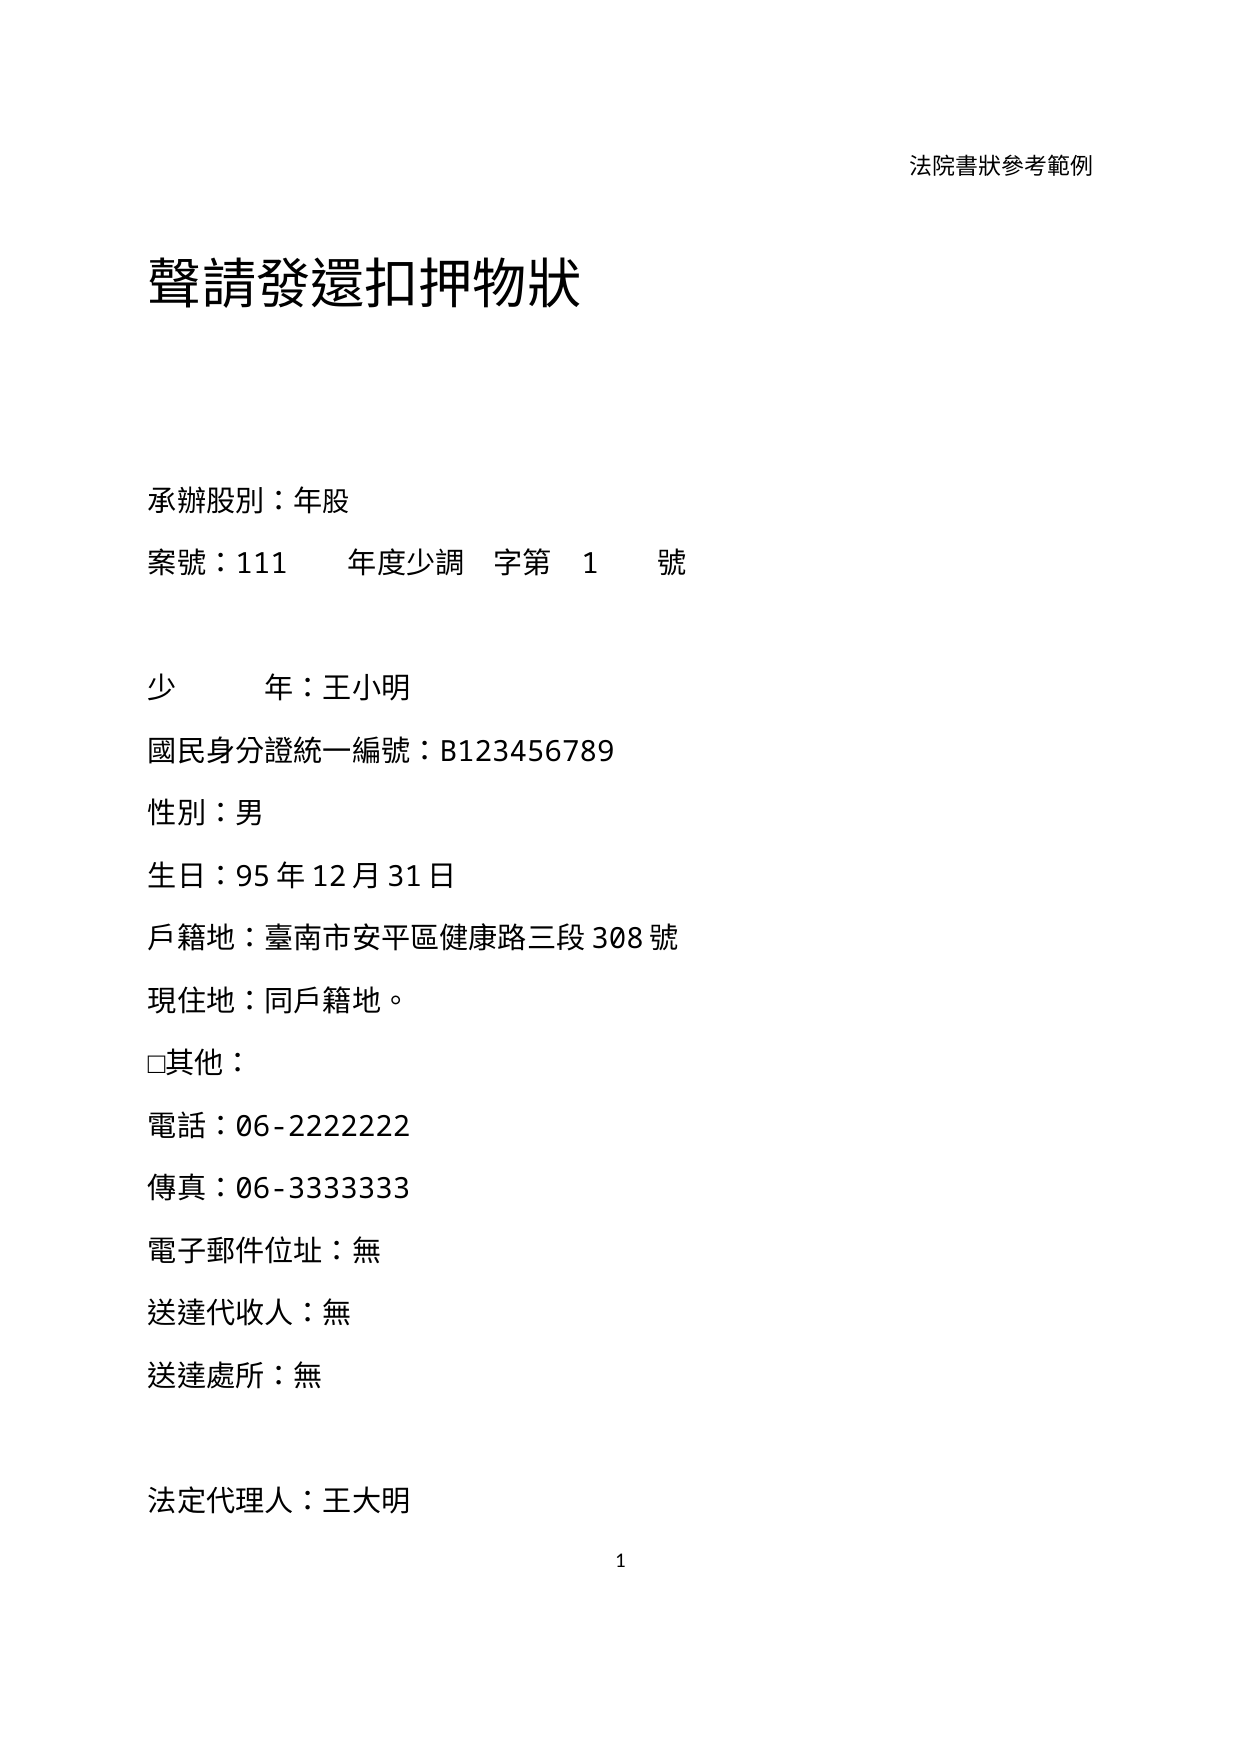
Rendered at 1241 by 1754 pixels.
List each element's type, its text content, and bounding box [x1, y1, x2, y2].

text 承辦股別：年股 [148, 457, 1092, 519]
text 國民身分證統一編號：B123456789 [148, 707, 1092, 769]
text 案號：111 年度少調 字第 1 號 [148, 519, 1092, 582]
text 生日：95年12月31日 [148, 832, 1092, 894]
text 電子郵件位址：無 [148, 1207, 1092, 1269]
text 現住地：同戶籍地。 [148, 957, 1092, 1019]
text 傳真：06-3333333 [148, 1144, 1092, 1207]
text 性別：男 [148, 769, 1092, 832]
text 送達處所：無 [148, 1332, 1092, 1394]
text 戶籍地：臺南市安平區健康路三段308號 [148, 894, 1092, 957]
text 法定代理人：王大明 [148, 1457, 1092, 1519]
text 電話：06-2222222 [148, 1082, 1092, 1144]
text □其他： [148, 1019, 1092, 1082]
text 送達代收人：無 [148, 1269, 1092, 1332]
text 少 年：王小明 [148, 644, 1092, 707]
text 聲請發還扣押物狀 [148, 207, 1092, 457]
